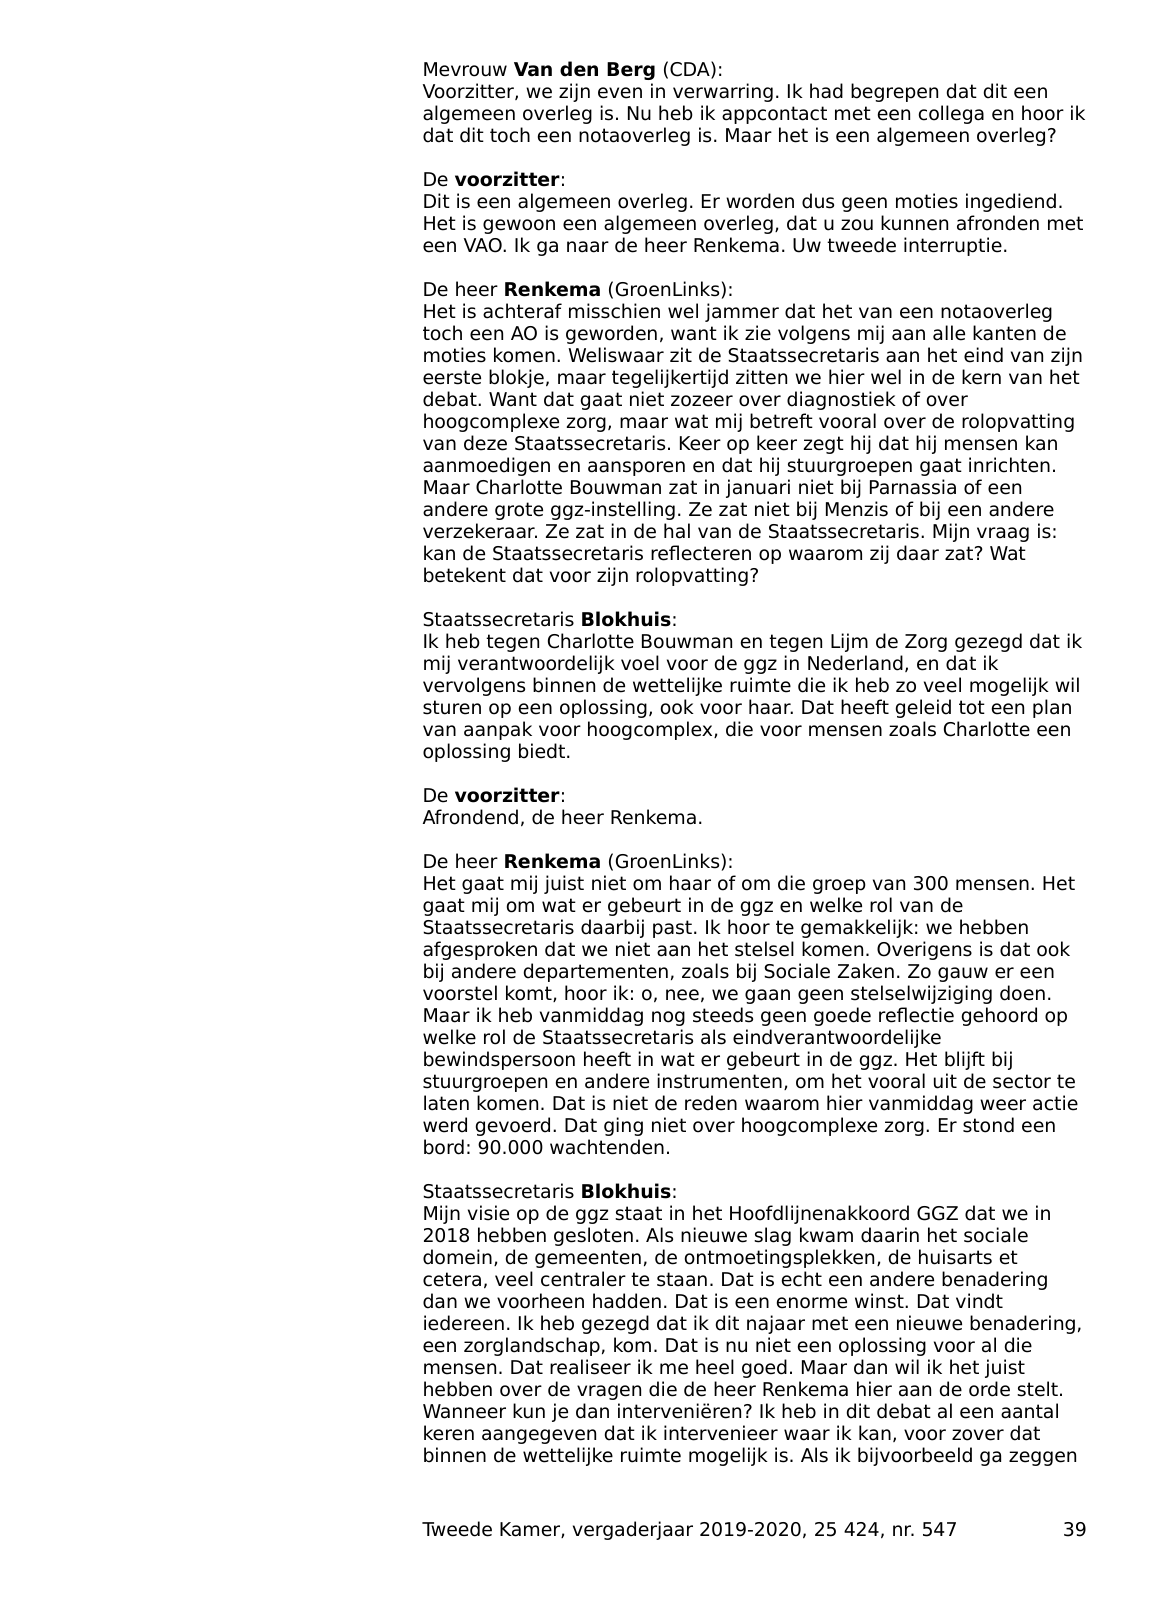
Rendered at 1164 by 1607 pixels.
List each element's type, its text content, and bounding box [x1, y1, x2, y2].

text Mijn visie op de ggz staat in het Hoofdlijnenakkoord GGZ dat we in 2018 hebben gesloten. Als nieuwe slag kwam daarin het sociale domein, de gemeenten, de ontmoetingsplekken, de huisarts et cetera, veel centraler te staan. Dat is echt een andere benadering dan we voorheen hadden. Dat is een enorme winst. Dat vindt iedereen. Ik heb gezegd dat ik dit najaar met een nieuwe benadering, een zorglandschap, kom. Dat is nu niet een oplossing voor al die mensen. Dat realiseer ik me heel goed. Maar dan wil ik het juist hebben over de vragen die de heer Renkema hier aan de orde stelt. Wanneer kun je dan interveniëren? Ik heb in dit debat al een aantal keren aangegeven dat ik intervenieer waar ik kan, voor zover dat binnen de wettelijke ruimte mogelijk is. Als ik bijvoorbeeld ga zeggen [422, 1203, 1087, 1467]
text Mevrouw Van den Berg (CDA): [422, 59, 1087, 81]
text Staatssecretaris Blokhuis: [422, 609, 1087, 631]
text Staatssecretaris Blokhuis: [422, 1181, 1087, 1203]
text Het gaat mij juist niet om haar of om die groep van 300 mensen. Het gaat mij om wat er gebeurt in de ggz en welke rol van de Staatssecretaris daarbij past. Ik hoor te gemakkelijk: we hebben afgesproken dat we niet aan het stelsel komen. Overigens is dat ook bij andere departementen, zoals bij Sociale Zaken. Zo gauw er een voorstel komt, hoor ik: o, nee, we gaan geen stelselwijziging doen. Maar ik heb vanmiddag nog steeds geen goede reflectie gehoord op welke rol de Staatssecretaris als eindverantwoordelijke bewindspersoon heeft in wat er gebeurt in de ggz. Het blijft bij stuurgroepen en andere instrumenten, om het vooral uit de sector te laten komen. Dat is niet de reden waarom hier vanmiddag weer actie werd gevoerd. Dat ging niet over hoogcomplexe zorg. Er stond een bord: 90.000 wachtenden. [422, 873, 1087, 1159]
text De voorzitter: [422, 169, 1087, 191]
text Het is achteraf misschien wel jammer dat het van een notaoverleg toch een AO is geworden, want ik zie volgens mij aan alle kanten de moties komen. Weliswaar zit de Staatssecretaris aan het eind van zijn eerste blokje, maar tegelijkertijd zitten we hier wel in de kern van het debat. Want dat gaat niet zozeer over diagnostiek of over hoogcomplexe zorg, maar wat mij betreft vooral over de rolopvatting van deze Staatssecretaris. Keer op keer zegt hij dat hij mensen kan aanmoedigen en aansporen en dat hij stuurgroepen gaat inrichten. Maar Charlotte Bouwman zat in januari niet bij Parnassia of een andere grote ggz-instelling. Ze zat niet bij Menzis of bij een andere verzekeraar. Ze zat in de hal van de Staatssecretaris. Mijn vraag is: kan de Staatssecretaris reflecteren op waarom zij daar zat? Wat betekent dat voor zijn rolopvatting? [422, 301, 1087, 587]
text De voorzitter: [422, 785, 1087, 807]
text De heer Renkema (GroenLinks): [422, 279, 1087, 301]
text Dit is een algemeen overleg. Er worden dus geen moties ingediend. Het is gewoon een algemeen overleg, dat u zou kunnen afronden met een VAO. Ik ga naar de heer Renkema. Uw tweede interruptie. [422, 191, 1087, 257]
text Ik heb tegen Charlotte Bouwman en tegen Lijm de Zorg gezegd dat ik mij verantwoordelijk voel voor de ggz in Nederland, en dat ik vervolgens binnen de wettelijke ruimte die ik heb zo veel mogelijk wil sturen op een oplossing, ook voor haar. Dat heeft geleid tot een plan van aanpak voor hoogcomplex, die voor mensen zoals Charlotte een oplossing biedt. [422, 631, 1087, 763]
text De heer Renkema (GroenLinks): [422, 851, 1087, 873]
text Afrondend, de heer Renkema. [422, 807, 1087, 829]
text Voorzitter, we zijn even in verwarring. Ik had begrepen dat dit een algemeen overleg is. Nu heb ik appcontact met een collega en hoor ik dat dit toch een notaoverleg is. Maar het is een algemeen overleg? [422, 81, 1087, 147]
